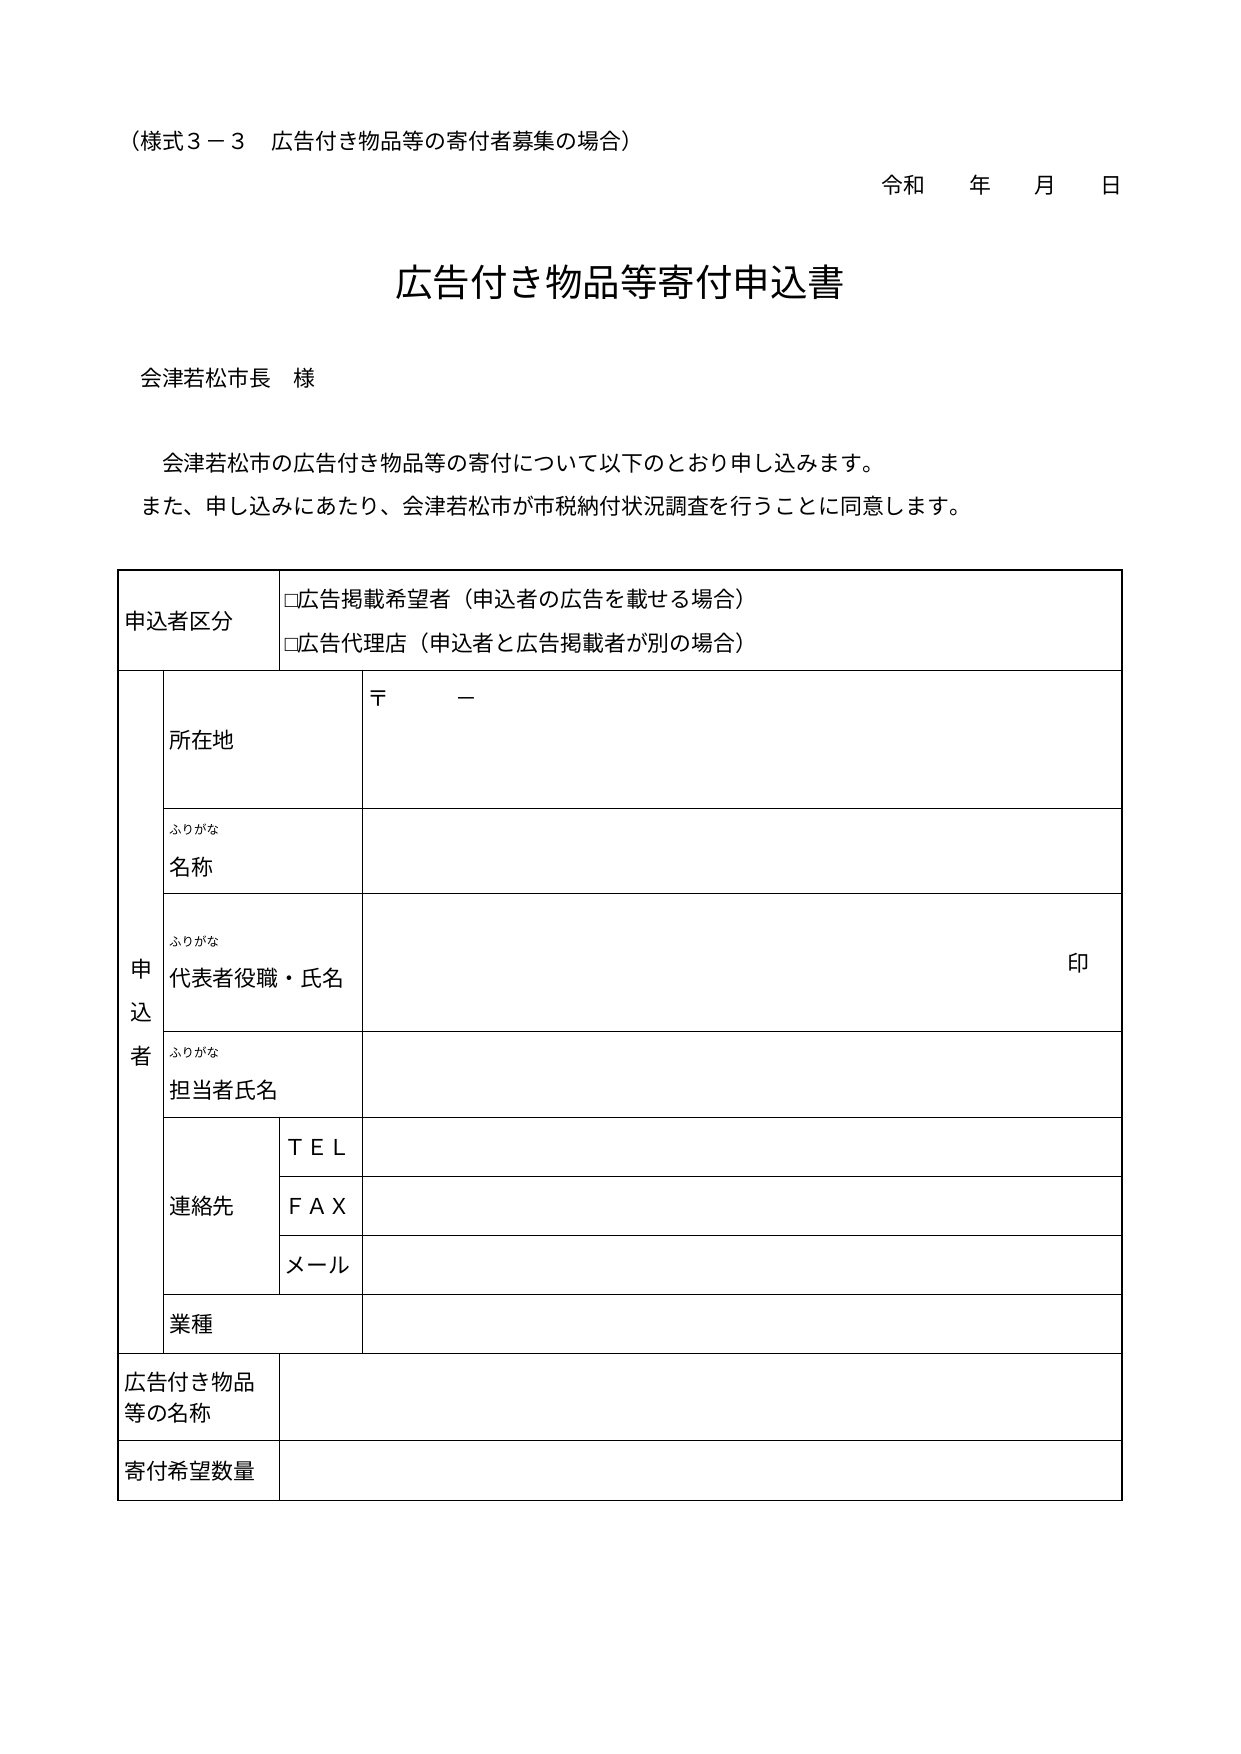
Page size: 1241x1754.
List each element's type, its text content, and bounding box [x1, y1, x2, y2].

table_cell [363, 1177, 1121, 1235]
table_cell [363, 1236, 1121, 1294]
text （様式３－３ 広告付き物品等の寄付者募集の場合） [118, 124, 1122, 156]
table_cell ＴＥＬ [280, 1118, 362, 1176]
table_cell ふりがな 名称 [164, 809, 362, 893]
table_cell ふりがな 担当者氏名 [164, 1032, 362, 1117]
table_cell 印 [363, 894, 1121, 1031]
table_cell 申 込 者 [119, 671, 163, 1353]
table_cell 広告付き物品等の名称 [119, 1354, 279, 1439]
table_cell [280, 1354, 1121, 1439]
table_header 申込者区分 [119, 571, 279, 669]
table_cell 〒 － [363, 671, 1121, 808]
table_cell [363, 1295, 1121, 1353]
table_cell 所在地 [164, 671, 362, 808]
text 会津若松市長 様 [118, 361, 1122, 392]
table_cell 連絡先 [164, 1118, 279, 1294]
text 令和 年 月 日 [118, 168, 1122, 199]
table_header □広告掲載希望者（申込者の広告を載せる場合） □広告代理店（申込者と広告掲載者が別の場合） [280, 571, 1121, 669]
text 会津若松市の広告付き物品等の寄付について以下のとおり申し込みます。 [118, 446, 1122, 477]
table_cell 寄付希望数量 [119, 1441, 279, 1500]
table_cell [363, 1032, 1121, 1117]
table_cell [363, 809, 1121, 893]
table_cell ＦＡＸ [280, 1177, 362, 1235]
table_cell 業種 [164, 1295, 362, 1353]
table_cell [280, 1441, 1121, 1500]
table_cell ふりがな 代表者役職・氏名 [164, 894, 362, 1031]
table_cell メール [280, 1236, 362, 1294]
table_cell [363, 1118, 1121, 1176]
text また、申し込みにあたり、会津若松市が市税納付状況調査を行うことに同意します。 [118, 489, 1122, 521]
text 広告付き物品等寄付申込書 [118, 253, 1122, 307]
